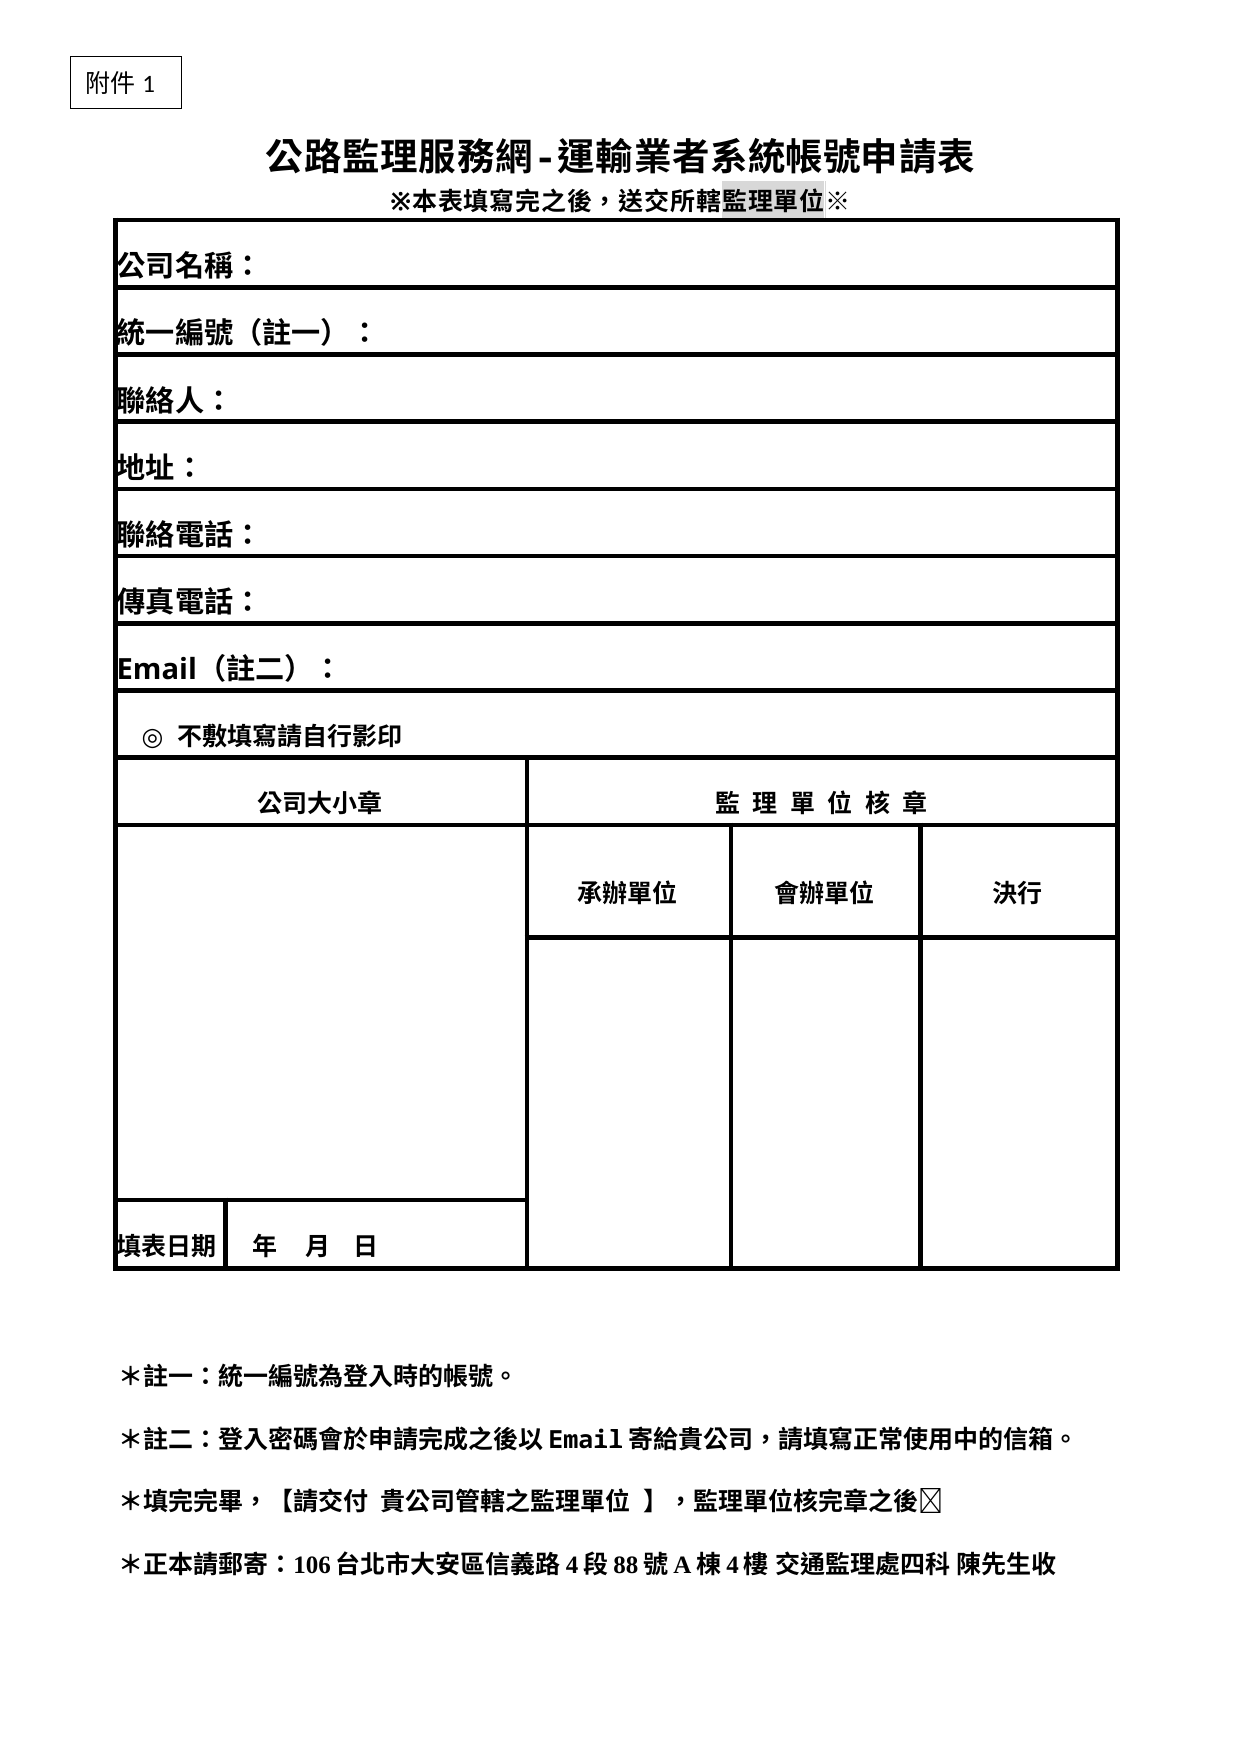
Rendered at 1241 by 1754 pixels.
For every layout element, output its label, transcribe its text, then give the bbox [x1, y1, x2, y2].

table_cell 年 月 日 [228, 1202, 525, 1266]
table_cell Email（註二）： [118, 626, 1115, 688]
text ＊填完完畢，【請交付 貴公司管轄之監理單位 】，監理單位核完章之後 [118, 1458, 1122, 1521]
text ＊正本請郵寄：106台北市大安區信義路4段88號A棟4樓 交通監理處四科 陳先生收 [118, 1521, 1122, 1583]
text ＊註一：統一編號為登入時的帳號。 [118, 1333, 1122, 1396]
table_cell 決行 [923, 827, 1115, 935]
text 公路監理服務網-運輸業者系統帳號申請表 [118, 127, 1122, 181]
table_cell 填表日期 [118, 1202, 223, 1266]
table_cell ◎ 不敷填寫請自行影印 [118, 693, 1115, 755]
text ※本表填寫完之後，送交所轄監理單位※ [118, 181, 1122, 218]
table_cell [733, 940, 918, 1266]
text ＊註二：登入密碼會於申請完成之後以Email寄給貴公司，請填寫正常使用中的信箱。 [118, 1396, 1122, 1458]
table_cell 監 理 單 位 核 章 [529, 760, 1115, 822]
table_cell 統一編號（註一）： [118, 290, 1115, 352]
table_cell 會辦單位 [733, 827, 918, 935]
table_cell 承辦單位 [529, 827, 729, 935]
table_cell 公司大小章 [118, 760, 525, 822]
table_header 公司名稱： [118, 222, 1115, 285]
table_cell [529, 940, 729, 1266]
table_cell 地址： [118, 424, 1115, 486]
table_cell 聯絡人： [118, 357, 1115, 419]
table_cell 聯絡電話： [118, 491, 1115, 554]
table_cell [118, 827, 525, 1197]
table_cell 傳真電話： [118, 558, 1115, 621]
table_cell [923, 940, 1115, 1266]
